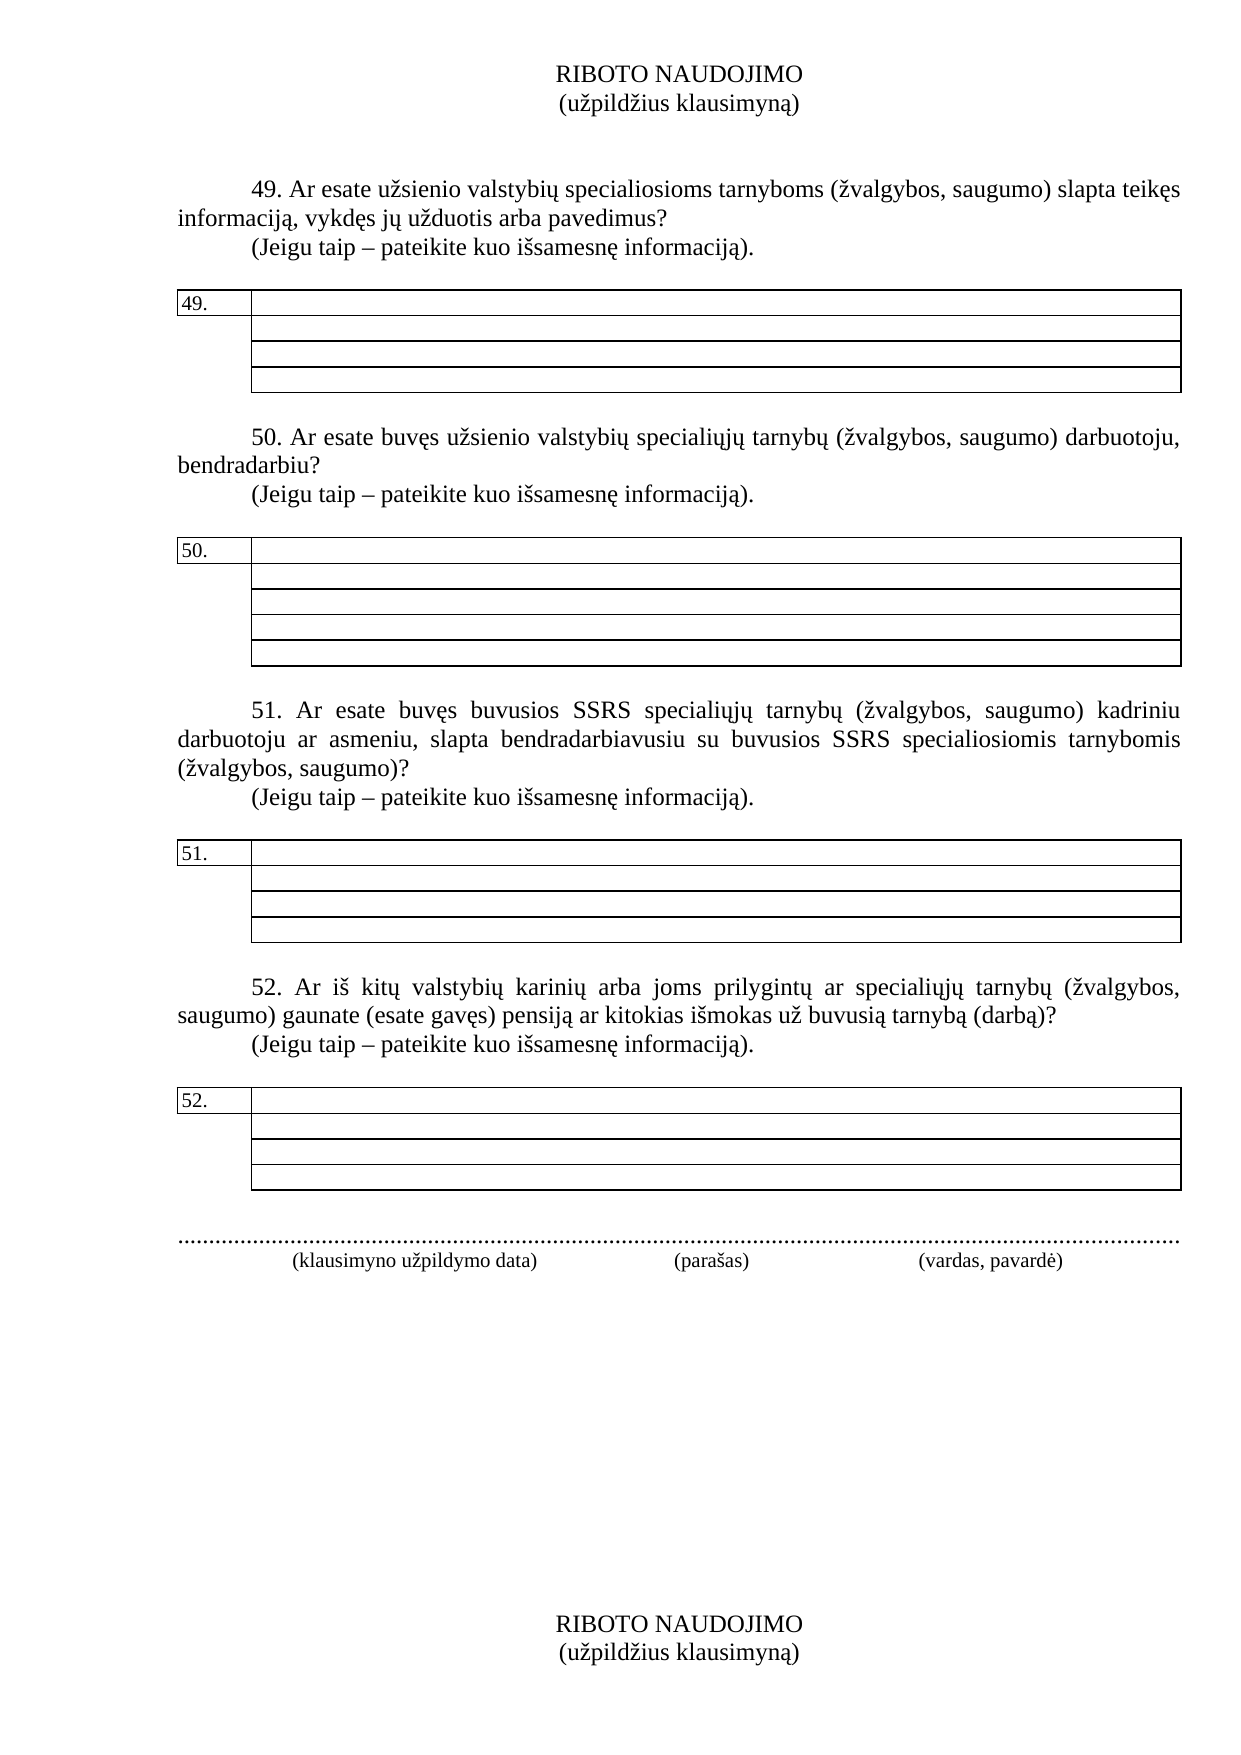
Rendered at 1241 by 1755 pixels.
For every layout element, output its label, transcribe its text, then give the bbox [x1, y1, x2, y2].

table_cell [252, 1140, 256, 1164]
table_cell [252, 615, 256, 639]
table_cell [247, 564, 251, 588]
table_cell [177, 564, 181, 588]
table_cell [252, 1165, 256, 1189]
table_header 52. [247, 1088, 251, 1112]
text (Jeigu taip – pateikite kuo išsamesnę informaciją). [177, 1029, 1181, 1058]
table_cell [177, 866, 181, 890]
table_cell [247, 866, 251, 890]
table_cell [252, 368, 256, 392]
table_cell [177, 1114, 181, 1138]
text .. [177, 1220, 1181, 1248]
text 49. Ar esate užsienio valstybių specialiosioms tarnyboms (žvalgybos, saugumo) slapta teikęs informaciją, vykdęs jų užduotis arba pavedimus? [177, 174, 1181, 232]
table_header [252, 841, 256, 865]
text (Jeigu taip – pateikite kuo išsamesnę informaciją). [177, 479, 1181, 508]
table_cell [252, 892, 256, 916]
table_cell [177, 639, 251, 665]
table_cell [247, 316, 251, 340]
text 50. Ar esate buvęs užsienio valstybių specialiųjų tarnybų (žvalgybos, saugumo) darbuotoju, bendradarbiu? [177, 422, 1181, 479]
table_cell [252, 342, 256, 366]
table_cell [177, 1138, 251, 1164]
table_cell [252, 564, 256, 588]
table_cell [252, 1114, 256, 1138]
table_header 50. [247, 538, 251, 562]
text 51. Ar esate buvęs buvusios SSRS specialiųjų tarnybų (žvalgybos, saugumo) kadriniu darbuotoju ar asmeniu, slapta bendradarbiavusiu su buvusios SSRS specialiosiomis tarnybomis (žvalgybos, saugumo)? [177, 695, 1181, 782]
table_cell [252, 918, 256, 942]
table_cell [252, 316, 256, 340]
table_header 49. [247, 291, 251, 315]
table_cell [177, 614, 251, 639]
table_cell [177, 340, 251, 366]
table_cell [177, 890, 251, 916]
table_cell [177, 916, 251, 942]
table_cell [252, 641, 256, 665]
table_cell [252, 866, 256, 890]
table_cell [177, 316, 181, 340]
text (Jeigu taip – pateikite kuo išsamesnę informaciją). [177, 232, 1181, 260]
table_cell [177, 1164, 251, 1189]
table_cell [252, 590, 256, 614]
table_header [252, 1088, 256, 1112]
text 52. Ar iš kitų valstybių karinių arba joms prilygintų ar specialiųjų tarnybų (žvalgybos, saugumo) gaunate (esate gavęs) pensiją ar kitokias išmokas už buvusią tarnybą (darbą)? [177, 972, 1181, 1029]
text (klausimyno užpildymo data) (parašas) (vardas, pavardė) [177, 1248, 1181, 1272]
table_cell [177, 366, 251, 392]
table_cell [177, 588, 251, 614]
table_header [252, 538, 256, 562]
text (Jeigu taip – pateikite kuo išsamesnę informaciją). [177, 782, 1181, 810]
table_cell [247, 1114, 251, 1138]
table_header 51. [247, 841, 251, 865]
table_header [252, 291, 256, 315]
